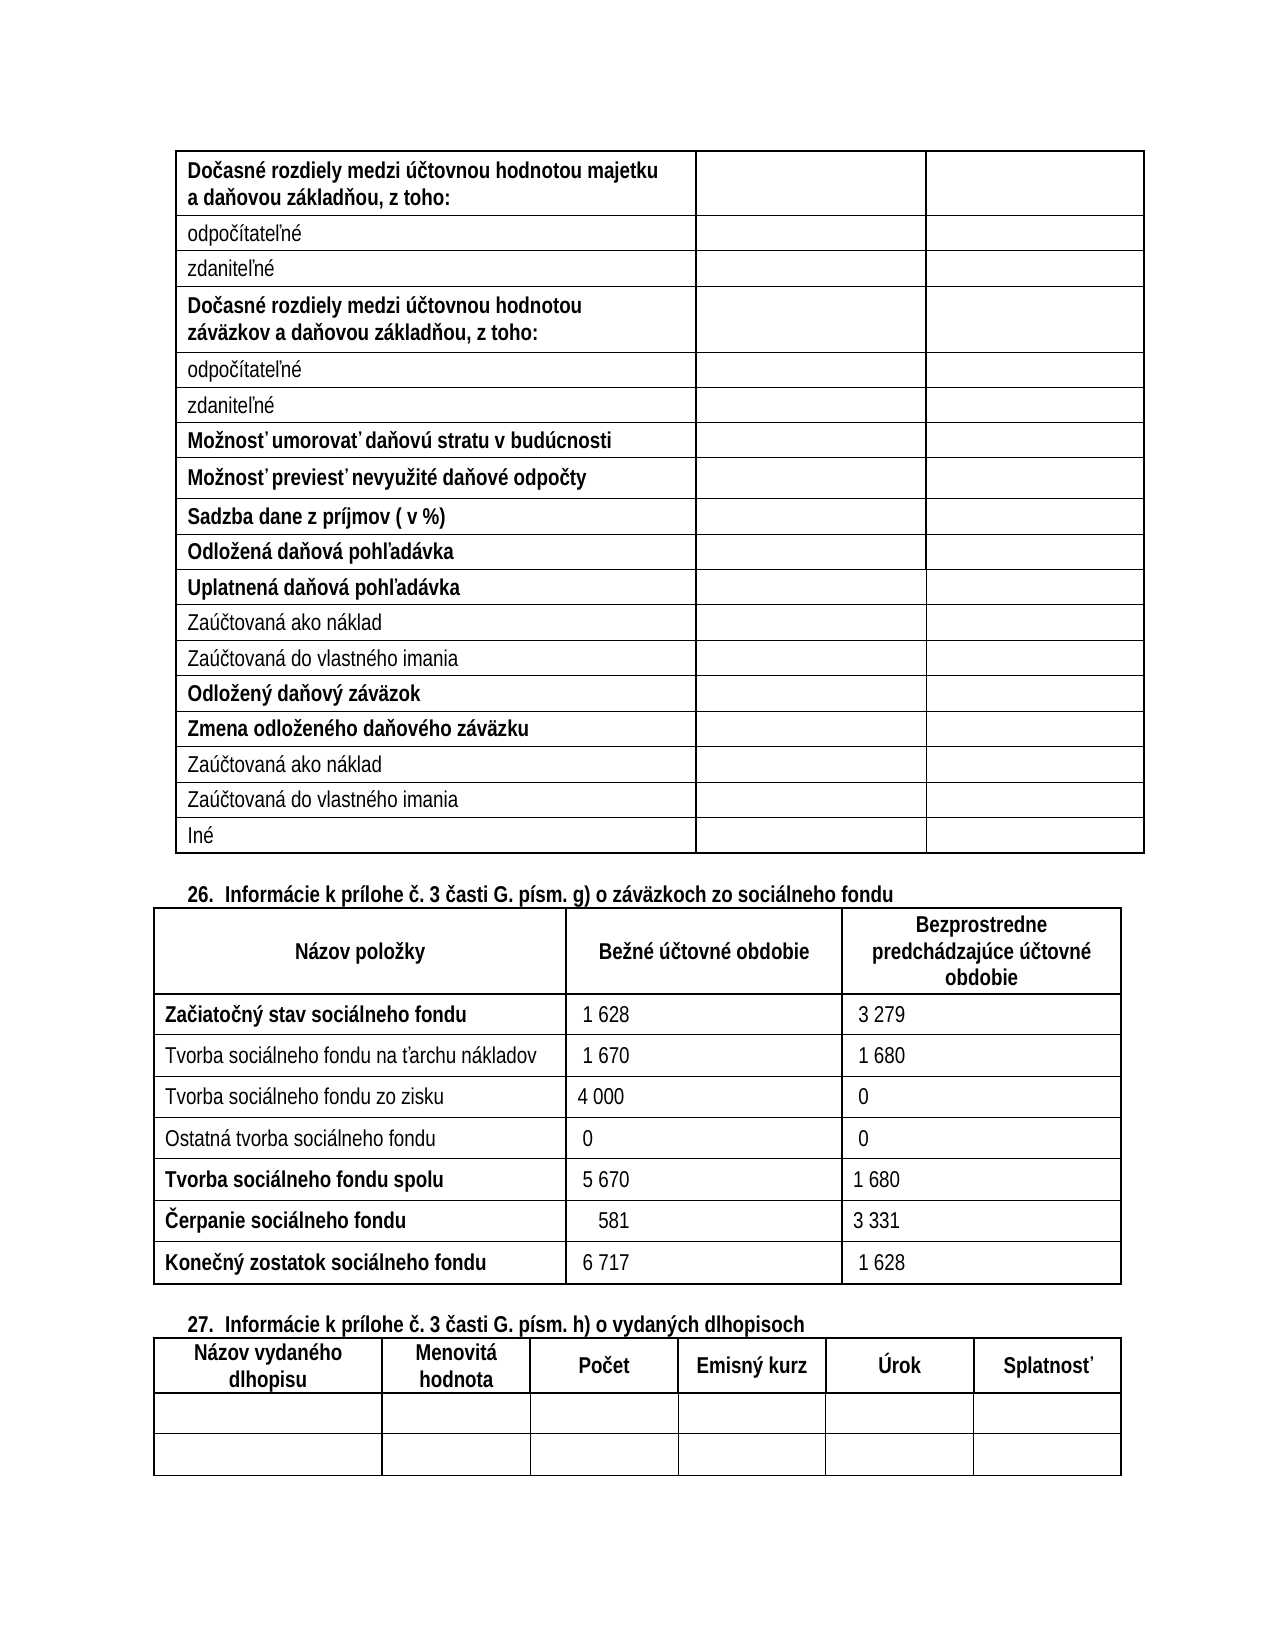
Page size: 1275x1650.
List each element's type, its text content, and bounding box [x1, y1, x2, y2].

table_header Názov vydaného dlhopisu [155, 1339, 381, 1392]
table_header Názov položky [155, 909, 565, 993]
table_cell [697, 783, 926, 817]
table_cell [383, 1394, 530, 1433]
table_cell [927, 423, 1143, 457]
table_cell [697, 818, 926, 852]
table_cell Tvorba sociálneho fondu na ťarchu nákladov [155, 1035, 565, 1076]
table_cell [697, 388, 925, 422]
table_cell odpočítateľné [177, 353, 695, 387]
table_cell [927, 712, 1143, 746]
table_cell Dočasné rozdiely medzi účtovnou hodnotou majetku a daňovou základňou, z toho: [177, 152, 695, 215]
table_header Bezprostredne predchádzajúce účtovné obdobie [843, 909, 1120, 993]
table_cell [974, 1394, 1120, 1433]
table_cell 3 279 [843, 995, 1120, 1034]
table_cell [927, 535, 1143, 569]
table_cell [697, 458, 925, 498]
table_cell Čerpanie sociálneho fondu [155, 1201, 565, 1241]
table_cell 1 670 [567, 1035, 841, 1076]
table_cell [697, 216, 925, 250]
table_cell [679, 1394, 825, 1433]
table_cell [697, 570, 926, 604]
table_cell [826, 1394, 973, 1433]
table_cell [927, 499, 1143, 533]
table_cell [697, 251, 925, 286]
table_cell Konečný zostatok sociálneho fondu [155, 1242, 565, 1282]
table_cell [155, 1434, 381, 1475]
table_cell Uplatnená daňová pohľadávka [177, 570, 695, 604]
table_cell [927, 388, 1143, 422]
table_cell [927, 676, 1143, 711]
table_cell [697, 353, 925, 387]
table_cell Zaúčtovaná ako náklad [177, 747, 695, 781]
table_cell [927, 818, 1143, 852]
table_cell [697, 499, 925, 533]
table_cell [697, 535, 925, 569]
table_cell 5 670 [567, 1159, 841, 1200]
table_cell 6 717 [567, 1242, 841, 1282]
table_cell Začiatočný stav sociálneho fondu [155, 995, 565, 1034]
table_cell [927, 152, 1143, 215]
table_cell 4 000 [567, 1077, 841, 1117]
table_cell [697, 676, 926, 711]
table_cell [697, 747, 926, 781]
table_cell Zmena odloženého daňového záväzku [177, 712, 695, 746]
table_cell [826, 1434, 973, 1475]
table_cell zdaniteľné [177, 251, 695, 286]
table_cell [697, 605, 926, 640]
table_header Menovitá hodnota [383, 1339, 529, 1392]
table_cell Sadzba dane z príjmov ( v %) [177, 499, 695, 533]
table_header Splatnosť [975, 1339, 1120, 1392]
table_cell [697, 712, 926, 746]
table_cell [927, 216, 1143, 250]
table_cell Možnosť umorovať daňovú stratu v budúcnosti [177, 423, 695, 457]
table_cell [927, 251, 1143, 286]
table_cell Odložená daňová pohľadávka [177, 535, 695, 569]
table_cell 0 [843, 1118, 1120, 1158]
table_header Počet [531, 1339, 677, 1392]
table_header Úrok [827, 1339, 973, 1392]
table_cell [927, 287, 1143, 351]
table_cell 0 [843, 1077, 1120, 1117]
table_cell 0 [567, 1118, 841, 1158]
table_cell 3 331 [843, 1201, 1120, 1241]
table_cell odpočítateľné [177, 216, 695, 250]
table_cell [697, 423, 925, 457]
table_cell Zaúčtovaná do vlastného imania [177, 641, 695, 675]
table_cell Iné [177, 818, 695, 852]
table_cell 1 680 [843, 1159, 1120, 1200]
table_cell [697, 152, 925, 215]
table_cell Tvorba sociálneho fondu zo zisku [155, 1077, 565, 1117]
table_cell [927, 458, 1143, 498]
table_cell [383, 1434, 530, 1475]
table_cell 1 680 [843, 1035, 1120, 1076]
table_cell [927, 783, 1143, 817]
table_cell Zaúčtovaná do vlastného imania [177, 783, 695, 817]
table_cell zdaniteľné [177, 388, 695, 422]
table_cell Dočasné rozdiely medzi účtovnou hodnotou záväzkov a daňovou základňou, z toho: [177, 287, 695, 351]
table_cell [927, 641, 1143, 675]
table_cell [927, 353, 1143, 387]
table_cell Zaúčtovaná ako náklad [177, 605, 695, 640]
table_cell Ostatná tvorba sociálneho fondu [155, 1118, 565, 1158]
table_cell [697, 641, 926, 675]
table_cell [531, 1394, 678, 1433]
table_cell [531, 1434, 678, 1475]
table_cell [927, 570, 1143, 604]
table_cell [927, 747, 1143, 781]
text 26. Informácie k prílohe č. 3 časti G. písm. g) o záväzkoch zo sociálneho fondu [187, 881, 1087, 907]
table_cell [697, 287, 925, 351]
table_header Emisný kurz [679, 1339, 825, 1392]
table_cell Tvorba sociálneho fondu spolu [155, 1159, 565, 1200]
table_cell Odložený daňový záväzok [177, 676, 695, 711]
table_cell 1 628 [567, 995, 841, 1034]
table_cell 1 628 [843, 1242, 1120, 1282]
table_cell [155, 1394, 381, 1433]
text 27. Informácie k prílohe č. 3 časti G. písm. h) o vydaných dlhopisoch [187, 1311, 1087, 1337]
table_header Bežné účtovné obdobie [567, 909, 841, 993]
table_cell [679, 1434, 825, 1475]
table_cell [927, 605, 1143, 640]
table_cell 581 [567, 1201, 841, 1241]
table_cell [974, 1434, 1120, 1475]
table_cell Možnosť previesť nevyužité daňové odpočty [177, 458, 695, 498]
